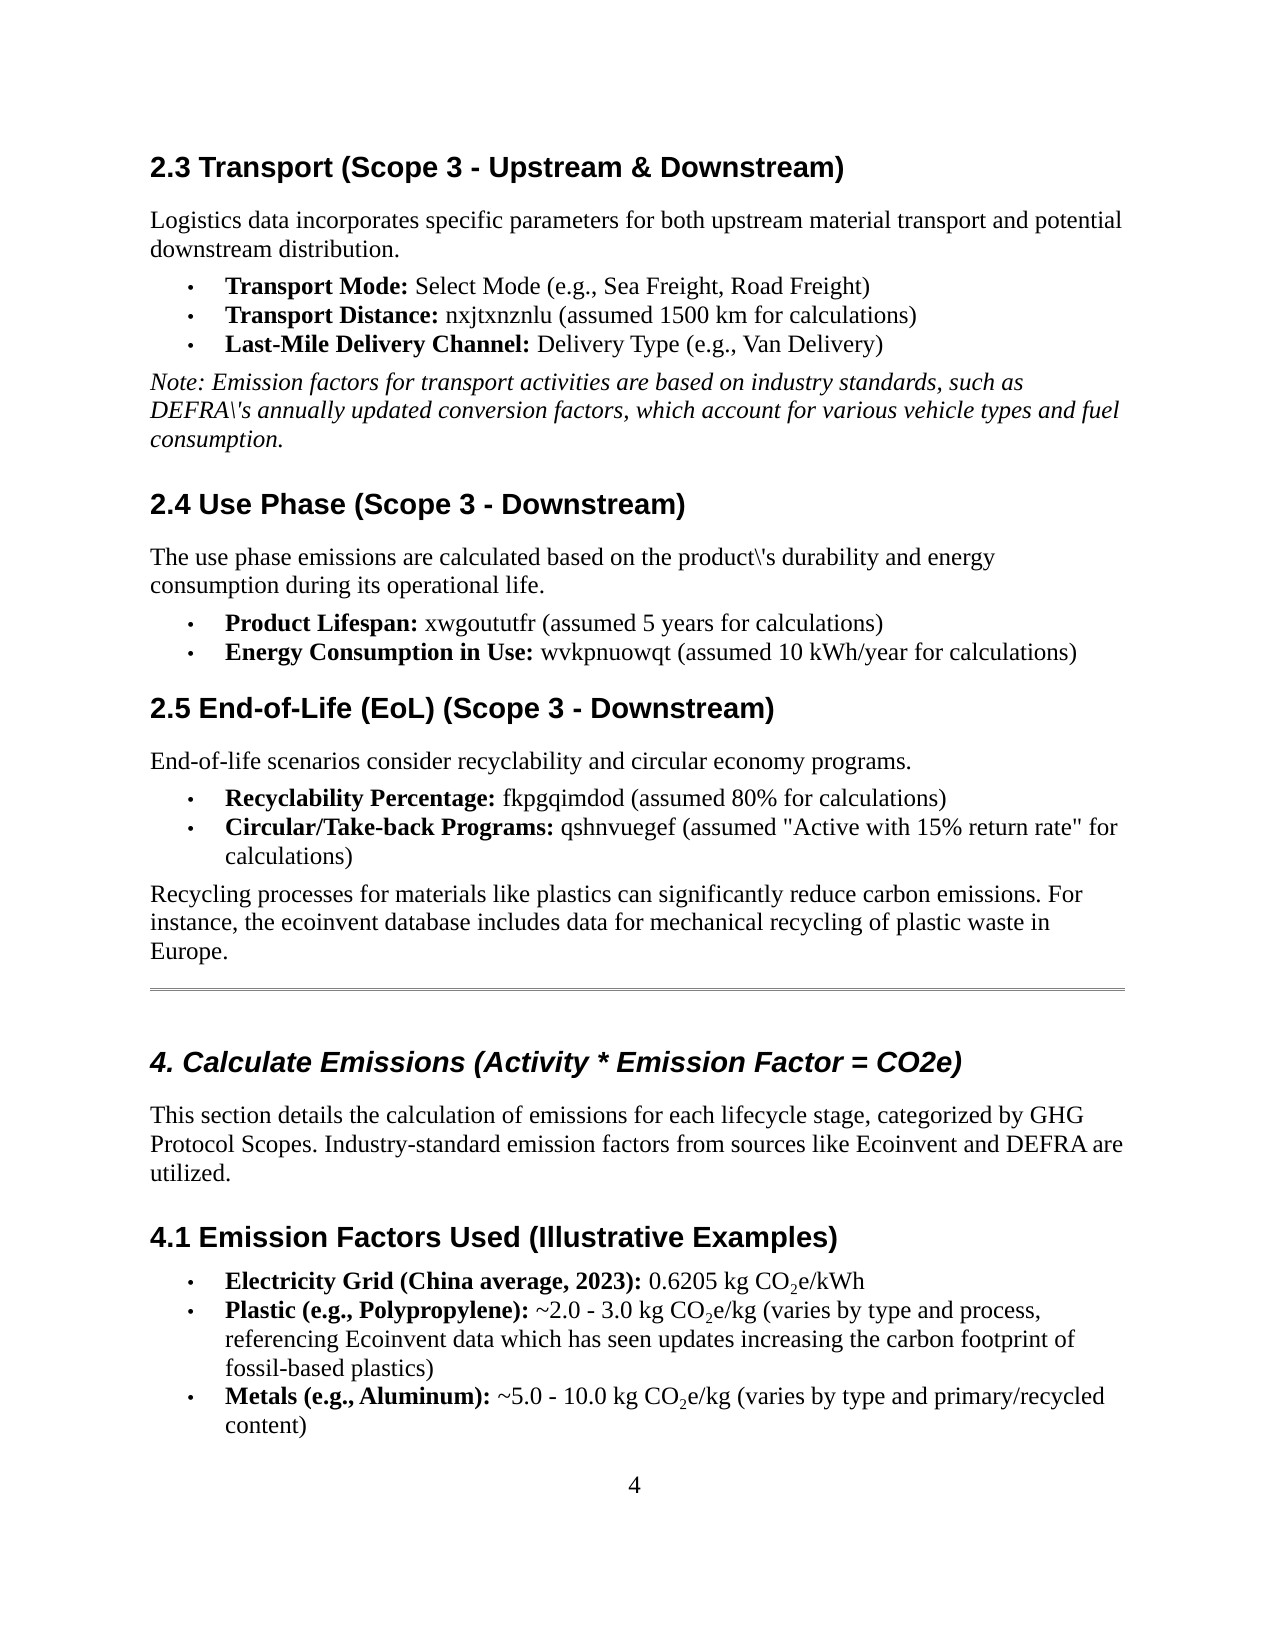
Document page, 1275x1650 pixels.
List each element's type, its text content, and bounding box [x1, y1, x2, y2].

list Transport Distance: nxjtxnznlu (assumed 1500 km for calculations) [187, 300, 1125, 329]
text This section details the calculation of emissions for each lifecycle stage, categorized by GHG Protocol Scopes. Industry-standard emission factors from sources like Ecoinvent and DEFRA are utilized. [150, 1100, 1125, 1186]
list Transport Mode: Select Mode (e.g., Sea Freight, Road Freight) [187, 271, 1125, 300]
list Product Lifespan: xwgoututfr (assumed 5 years for calculations) [187, 608, 1125, 637]
list Circular/Take-back Programs: qshnvuegef (assumed "Active with 15% return rate" for calculations) [187, 812, 1125, 870]
list Energy Consumption in Use: wvkpnuowqt (assumed 10 kWh/year for calculations) [187, 637, 1125, 666]
subtitle 4. Calculate Emissions (Activity * Emission Factor = CO2e) [150, 1045, 1125, 1079]
text Logistics data incorporates specific parameters for both upstream material transport and potential downstream distribution. [150, 205, 1125, 262]
list Electricity Grid (China average, 2023): 0.6205 kg CO₂e/kWh [187, 1266, 1125, 1295]
text Recycling processes for materials like plastics can significantly reduce carbon emissions. For instance, the ecoinvent database includes data for mechanical recycling of plastic waste in Europe. [150, 879, 1125, 965]
text End-of-life scenarios consider recyclability and circular economy programs. [150, 746, 1125, 774]
list Last-Mile Delivery Channel: Delivery Type (e.g., Van Delivery) [187, 329, 1125, 358]
list Metals (e.g., Aluminum): ~5.0 - 10.0 kg CO₂e/kg (varies by type and primary/recycled content) [187, 1381, 1125, 1439]
subtitle 4.1 Emission Factors Used (Illustrative Examples) [150, 1220, 1125, 1254]
subtitle 2.5 End-of-Life (EoL) (Scope 3 - Downstream) [150, 691, 1125, 724]
text The use phase emissions are calculated based on the product\'s durability and energy consumption during its operational life. [150, 542, 1125, 599]
list Plastic (e.g., Polypropylene): ~2.0 - 3.0 kg CO₂e/kg (varies by type and process, referencing Ecoinvent data which has seen updates increasing the carbon footprint of fossil-based plastics) [187, 1295, 1125, 1381]
text Note: Emission factors for transport activities are based on industry standards, such as DEFRA\'s annually updated conversion factors, which account for various vehicle types and fuel consumption. [150, 367, 1125, 453]
list Recyclability Percentage: fkpgqimdod (assumed 80% for calculations) [187, 783, 1125, 812]
subtitle 2.4 Use Phase (Scope 3 - Downstream) [150, 487, 1125, 520]
subtitle 2.3 Transport (Scope 3 - Upstream & Downstream) [150, 150, 1125, 183]
